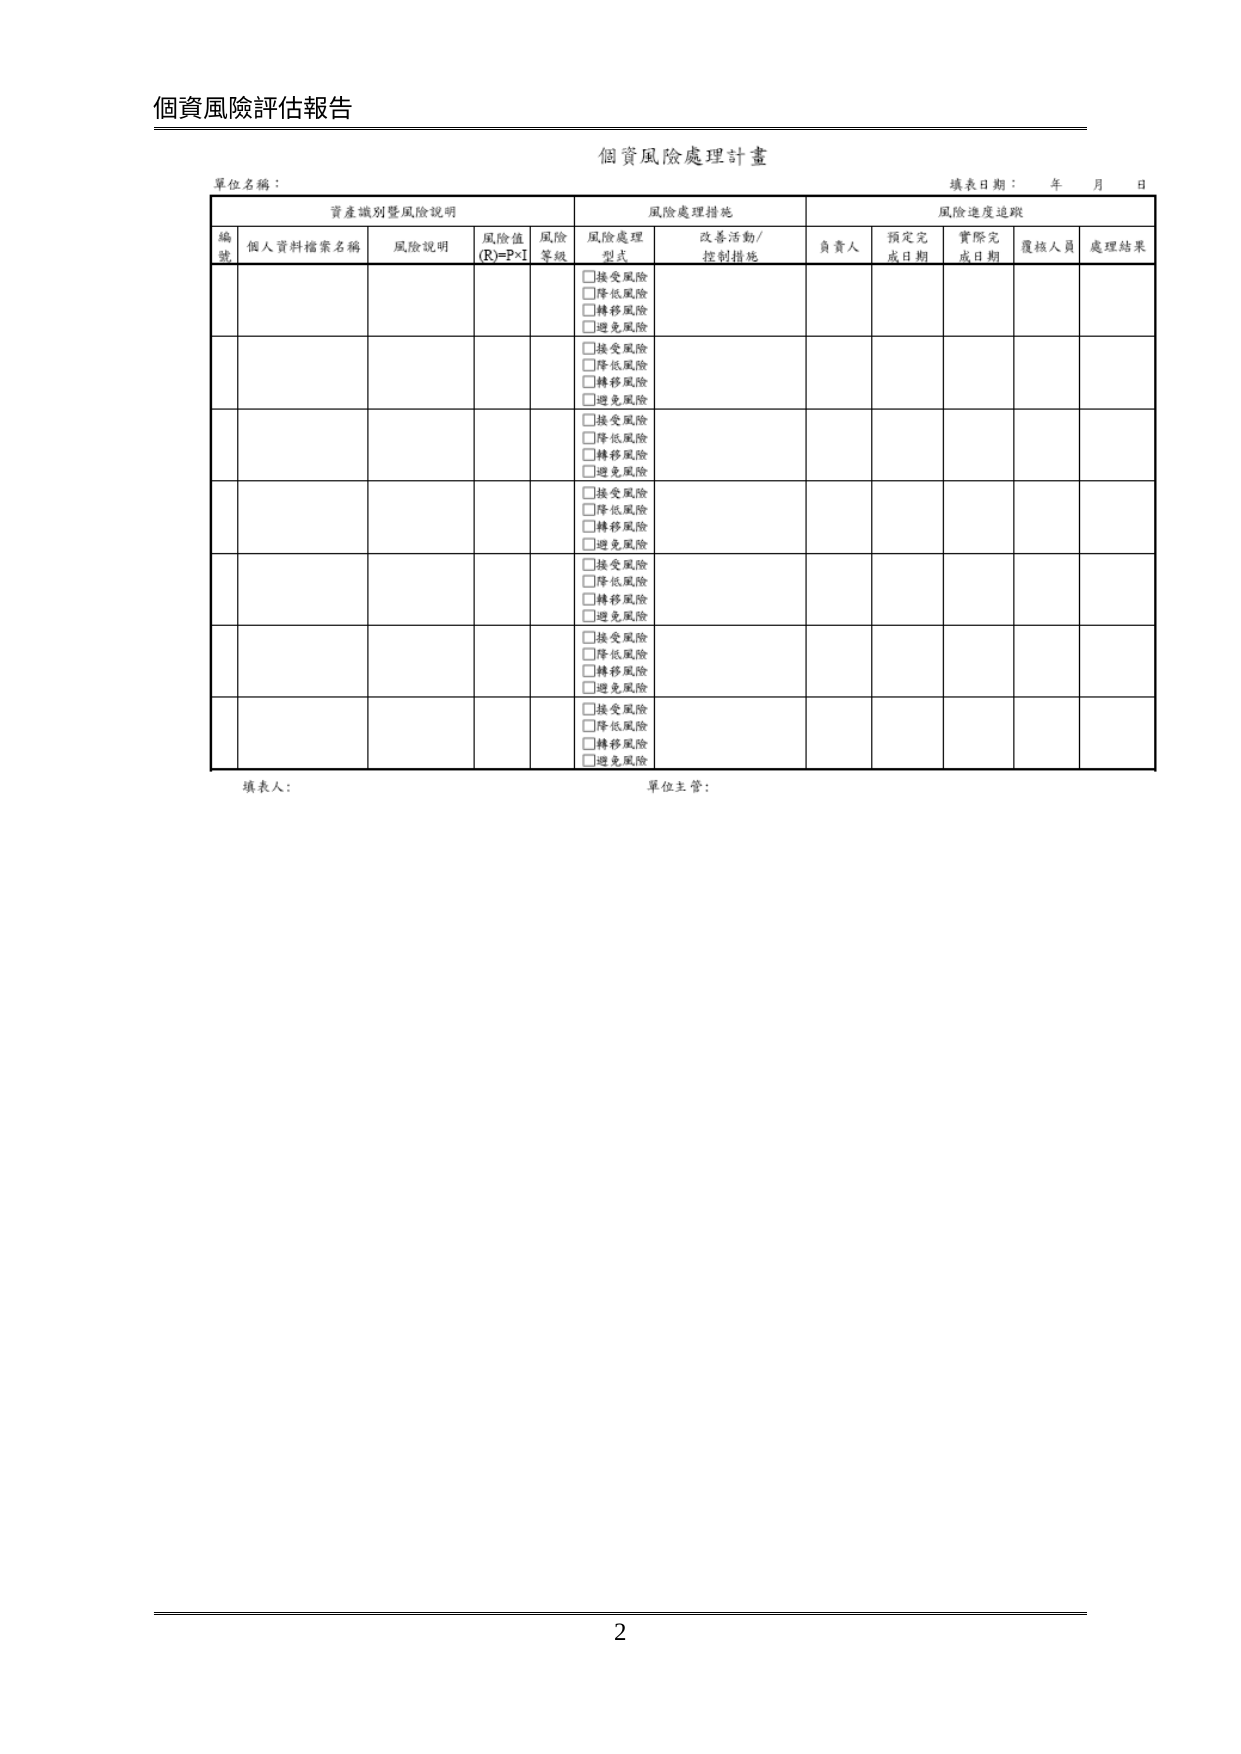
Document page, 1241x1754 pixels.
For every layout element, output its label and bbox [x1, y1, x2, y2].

table_header [194, 142, 205, 798]
table_header [1159, 142, 1171, 798]
